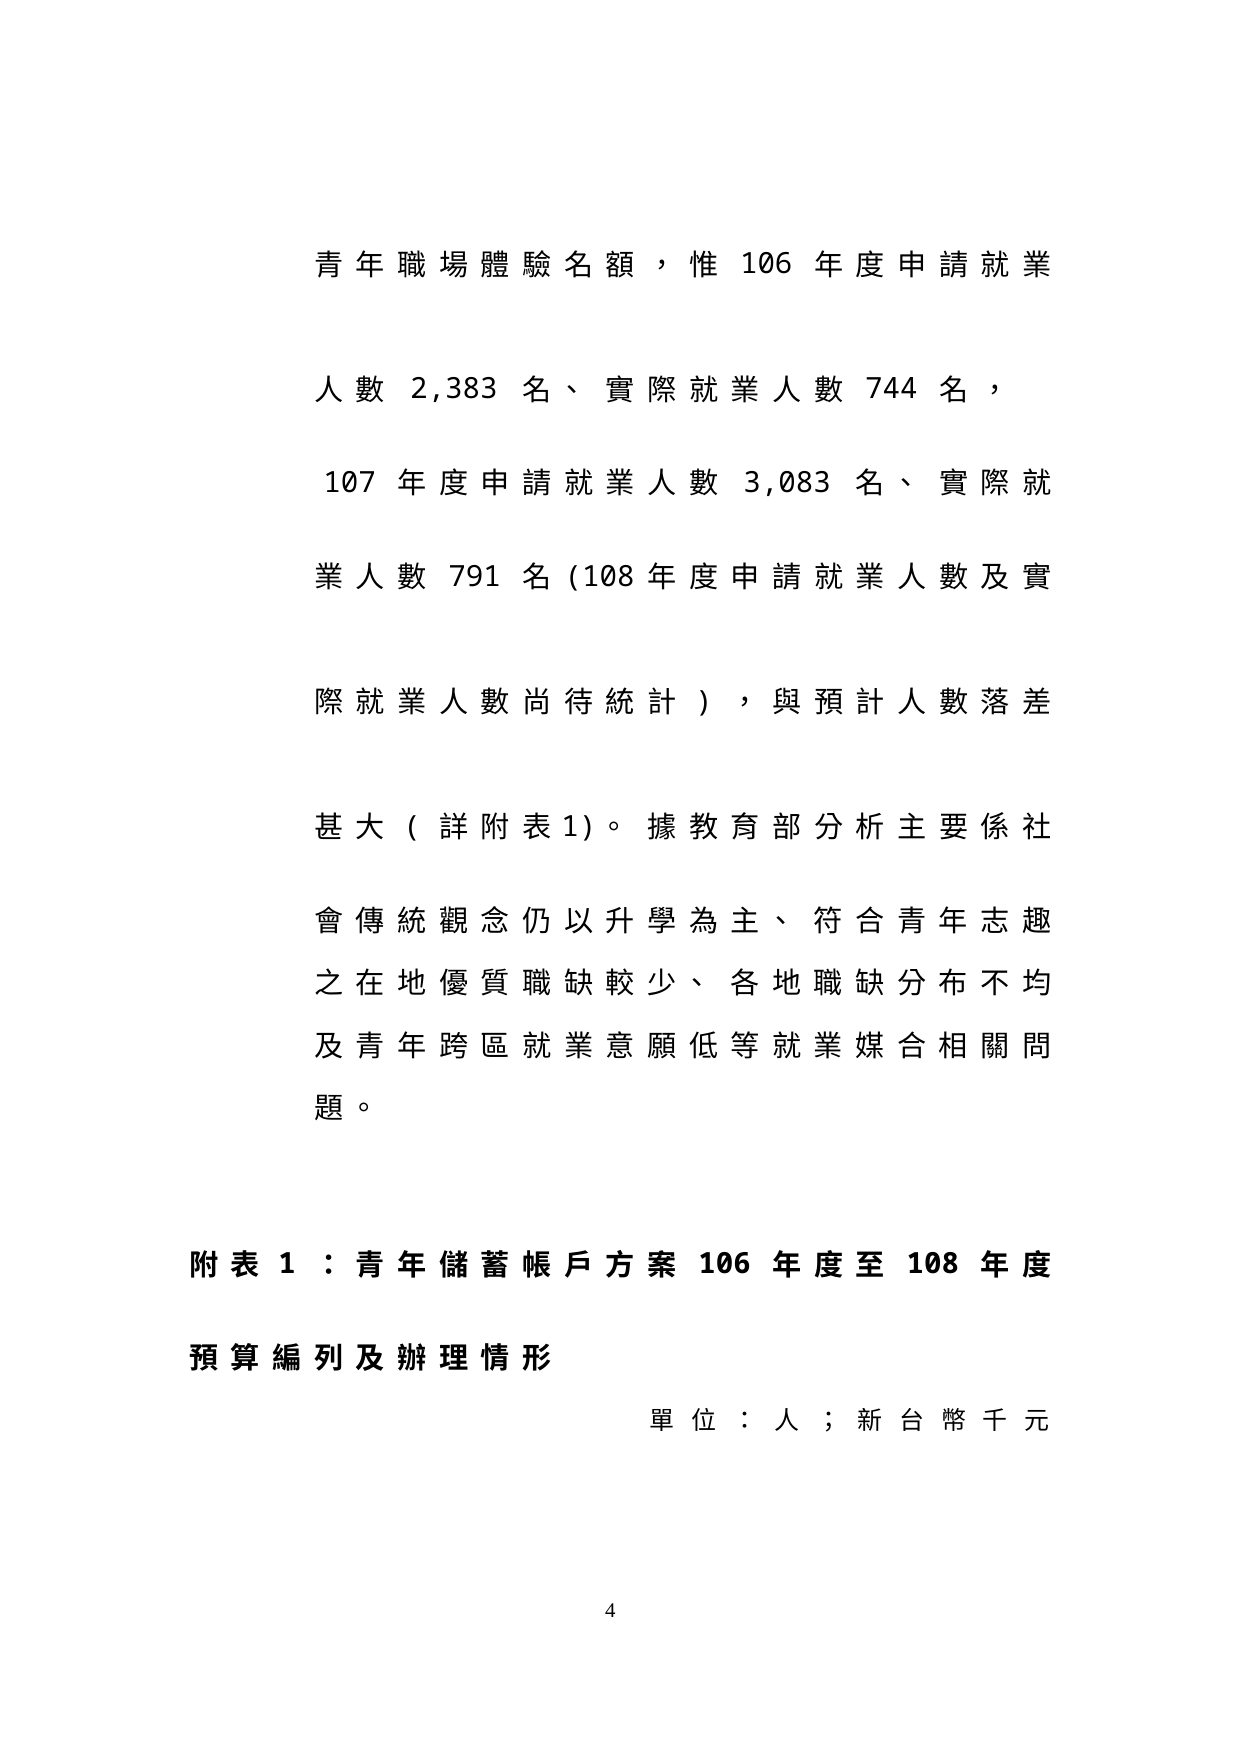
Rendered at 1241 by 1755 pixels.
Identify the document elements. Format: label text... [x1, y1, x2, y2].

text 附表1：青年儲蓄帳戶方案106年度至108年度預算編列及辦理情形 [183, 1189, 1058, 1377]
text 單位：人；新台幣千元 [183, 1377, 1058, 1439]
text 青年職場體驗名額，惟106年度申請就業人數2,383名、實際就業人數744名，107年度申請就業人數3,083名、實際就業人數791名(108年度申請就業人數及實際就業人數尚待統計)，與預計人數落差甚大(詳附表1)。據教育部分析主要係社會傳統觀念仍以升學為主、符合青年志趣之在地優質職缺較少、各地職缺分布不均及青年跨區就業意願低等就業媒合相關問題。 [271, 189, 1058, 1127]
